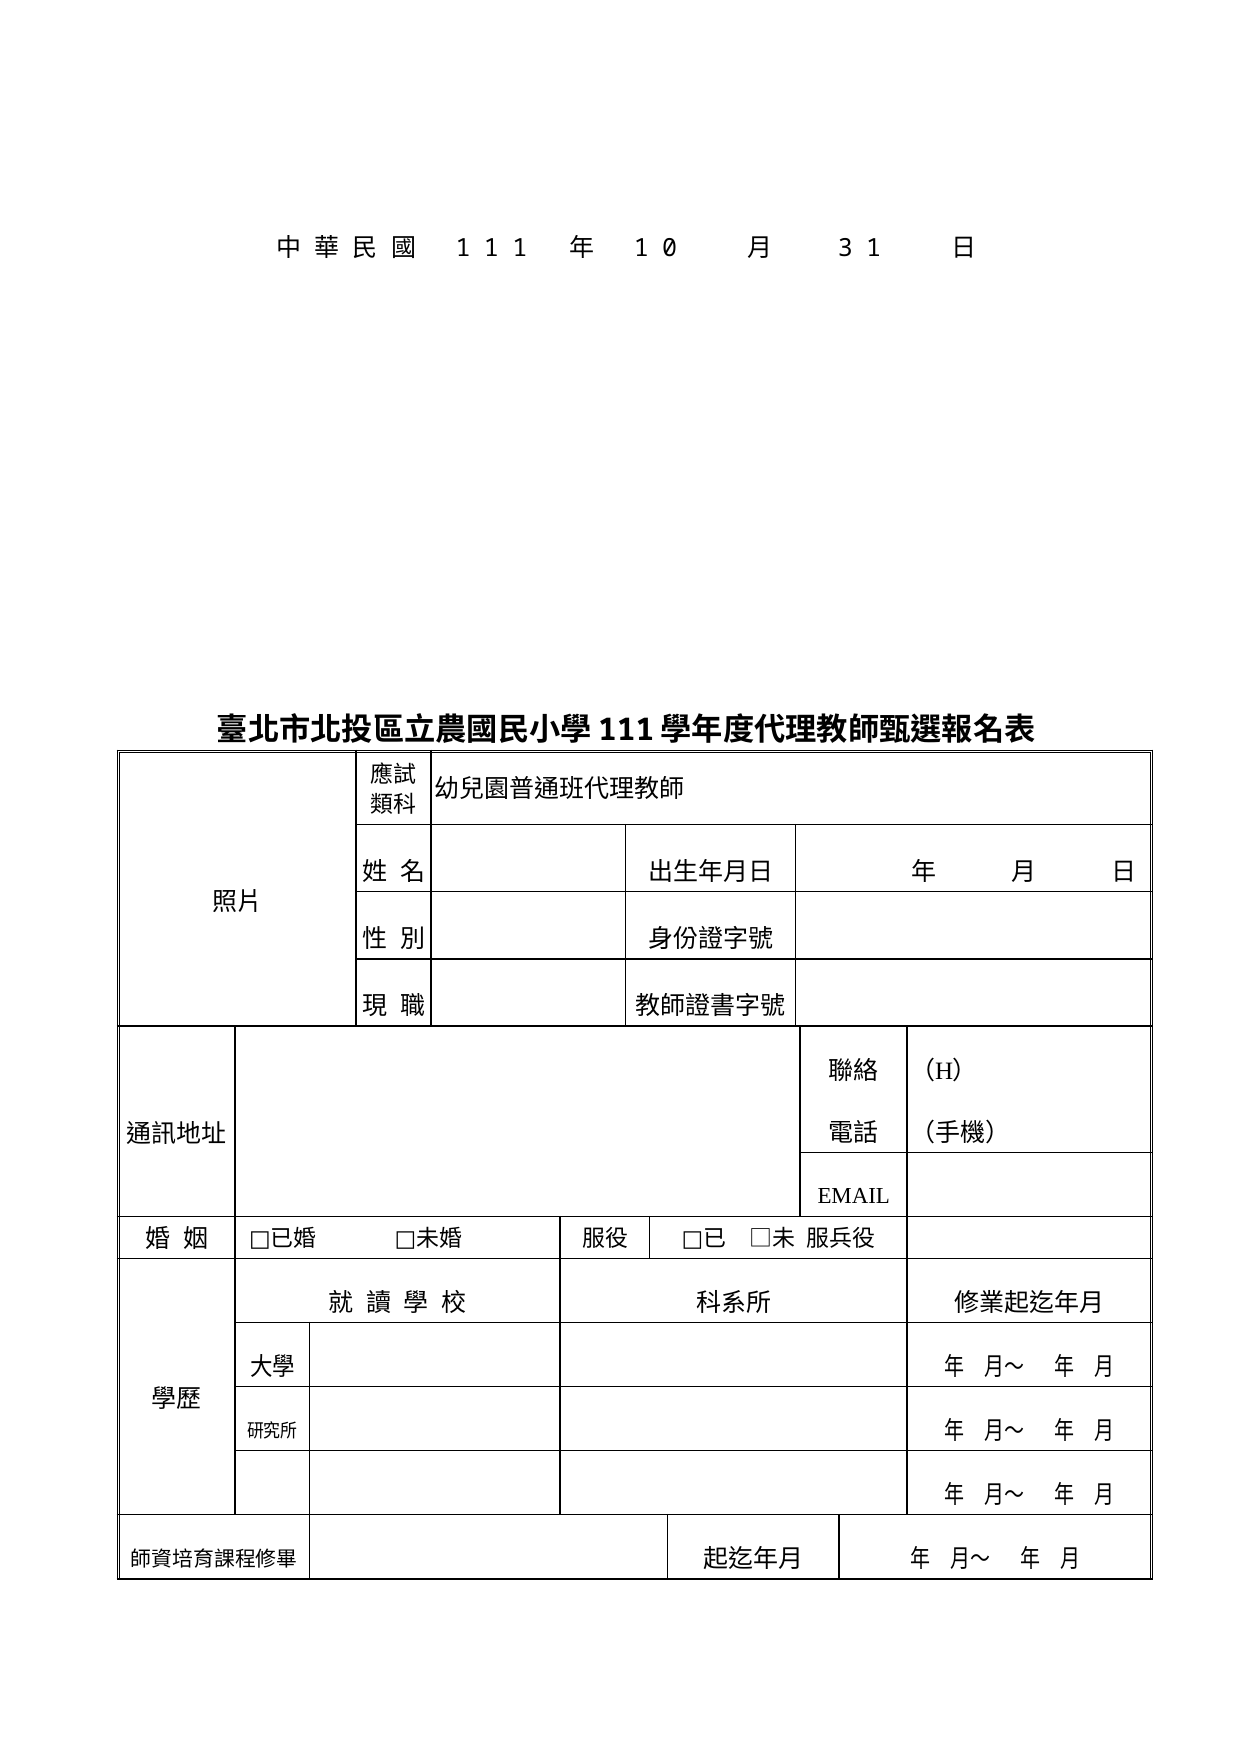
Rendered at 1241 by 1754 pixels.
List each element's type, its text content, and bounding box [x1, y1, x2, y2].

text 中華民國 111 年 10 月 31 日 [118, 204, 1134, 267]
table_cell [432, 825, 625, 891]
table_header [789, 753, 1150, 824]
table_cell 教師證書字號 [626, 960, 795, 1025]
table_cell （H） （手機） [908, 1027, 1150, 1152]
table_cell □已婚 [236, 1217, 392, 1257]
table_cell □未婚 [392, 1217, 559, 1257]
table_cell 就 讀 學 校 [236, 1259, 559, 1322]
text 臺北市北投區立農國民小學111學年度代理教師甄選報名表 [118, 704, 1134, 749]
table_cell 性 別 [357, 892, 430, 958]
table_cell [310, 1515, 667, 1578]
table_cell 修業起迄年月 [908, 1259, 1150, 1322]
table_cell 服役 [561, 1217, 649, 1257]
table_header 應試 類科 [357, 753, 430, 824]
table_cell [432, 892, 625, 958]
table_header 照片 [120, 753, 355, 1025]
table_cell [908, 1153, 1150, 1216]
table_cell 科系所 [561, 1259, 906, 1322]
table_cell 學歷 [120, 1259, 234, 1514]
table_cell 研究所 [236, 1387, 309, 1450]
table_cell [432, 960, 625, 1025]
table_cell [561, 1323, 906, 1386]
table_cell [561, 1451, 906, 1514]
table_cell □已 □未 服兵役 [650, 1217, 906, 1257]
table_cell [796, 960, 1150, 1025]
table_cell 師資培育課程修畢 [120, 1515, 309, 1578]
table_cell [796, 892, 1150, 958]
table_cell 年 月～ 年 月 [908, 1323, 1150, 1386]
table_cell 年 月～ 年 月 [908, 1451, 1150, 1514]
table_cell 婚 姻 [120, 1217, 234, 1257]
table_cell EMAIL [801, 1153, 906, 1216]
table_header 幼兒園普通班代理教師 [432, 753, 788, 824]
table_cell [310, 1323, 559, 1386]
table_cell 姓 名 [357, 825, 430, 891]
table_cell 起迄年月 [668, 1515, 838, 1578]
table_cell 出生年月日 [626, 825, 795, 891]
table_cell 年 月 日 [796, 825, 1150, 891]
table_cell 年 月～ 年 月 [908, 1387, 1150, 1450]
table_cell [310, 1451, 559, 1514]
table_cell [561, 1387, 906, 1450]
table_cell 聯絡 電話 [801, 1027, 906, 1152]
table_cell 大學 [236, 1323, 309, 1386]
table_cell 通訊地址 [120, 1027, 234, 1216]
table_cell [236, 1451, 309, 1514]
table_cell 身份證字號 [626, 892, 795, 958]
table_cell [908, 1217, 1150, 1257]
table_cell [310, 1387, 559, 1450]
table_cell [236, 1027, 799, 1216]
table_cell 年 月～ 年 月 [840, 1515, 1150, 1578]
table_cell 現 職 [357, 960, 430, 1025]
